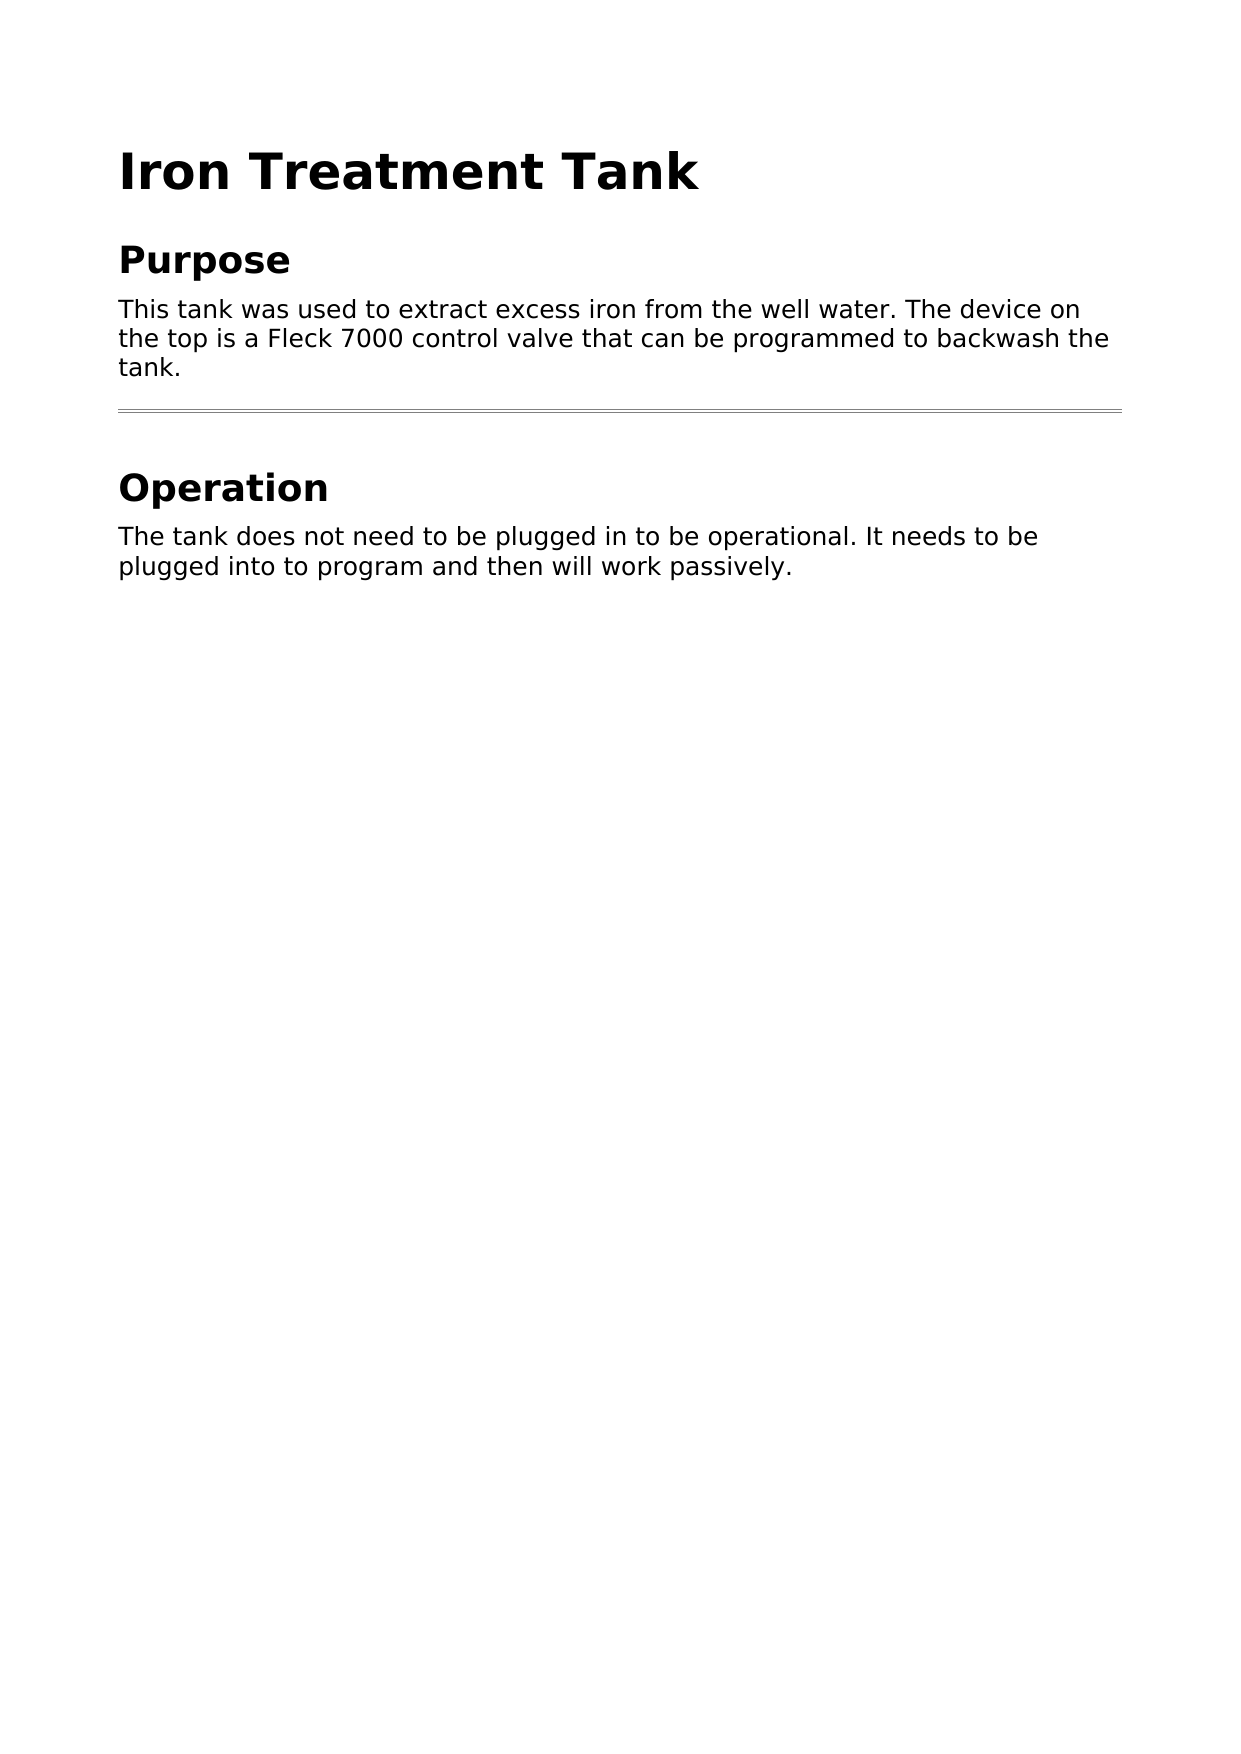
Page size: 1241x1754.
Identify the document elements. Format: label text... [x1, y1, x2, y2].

subtitle Operation [118, 466, 1122, 510]
text The tank does not need to be plugged in to be operational. It needs to be plugged into to program and then will work passively. [118, 522, 1122, 581]
subtitle Purpose [118, 239, 1122, 282]
text This tank was used to extract excess iron from the well water. The device on the top is a Fleck 7000 control valve that can be programmed to backwash the tank. [118, 295, 1122, 382]
subtitle Iron Treatment Tank [118, 143, 1122, 201]
